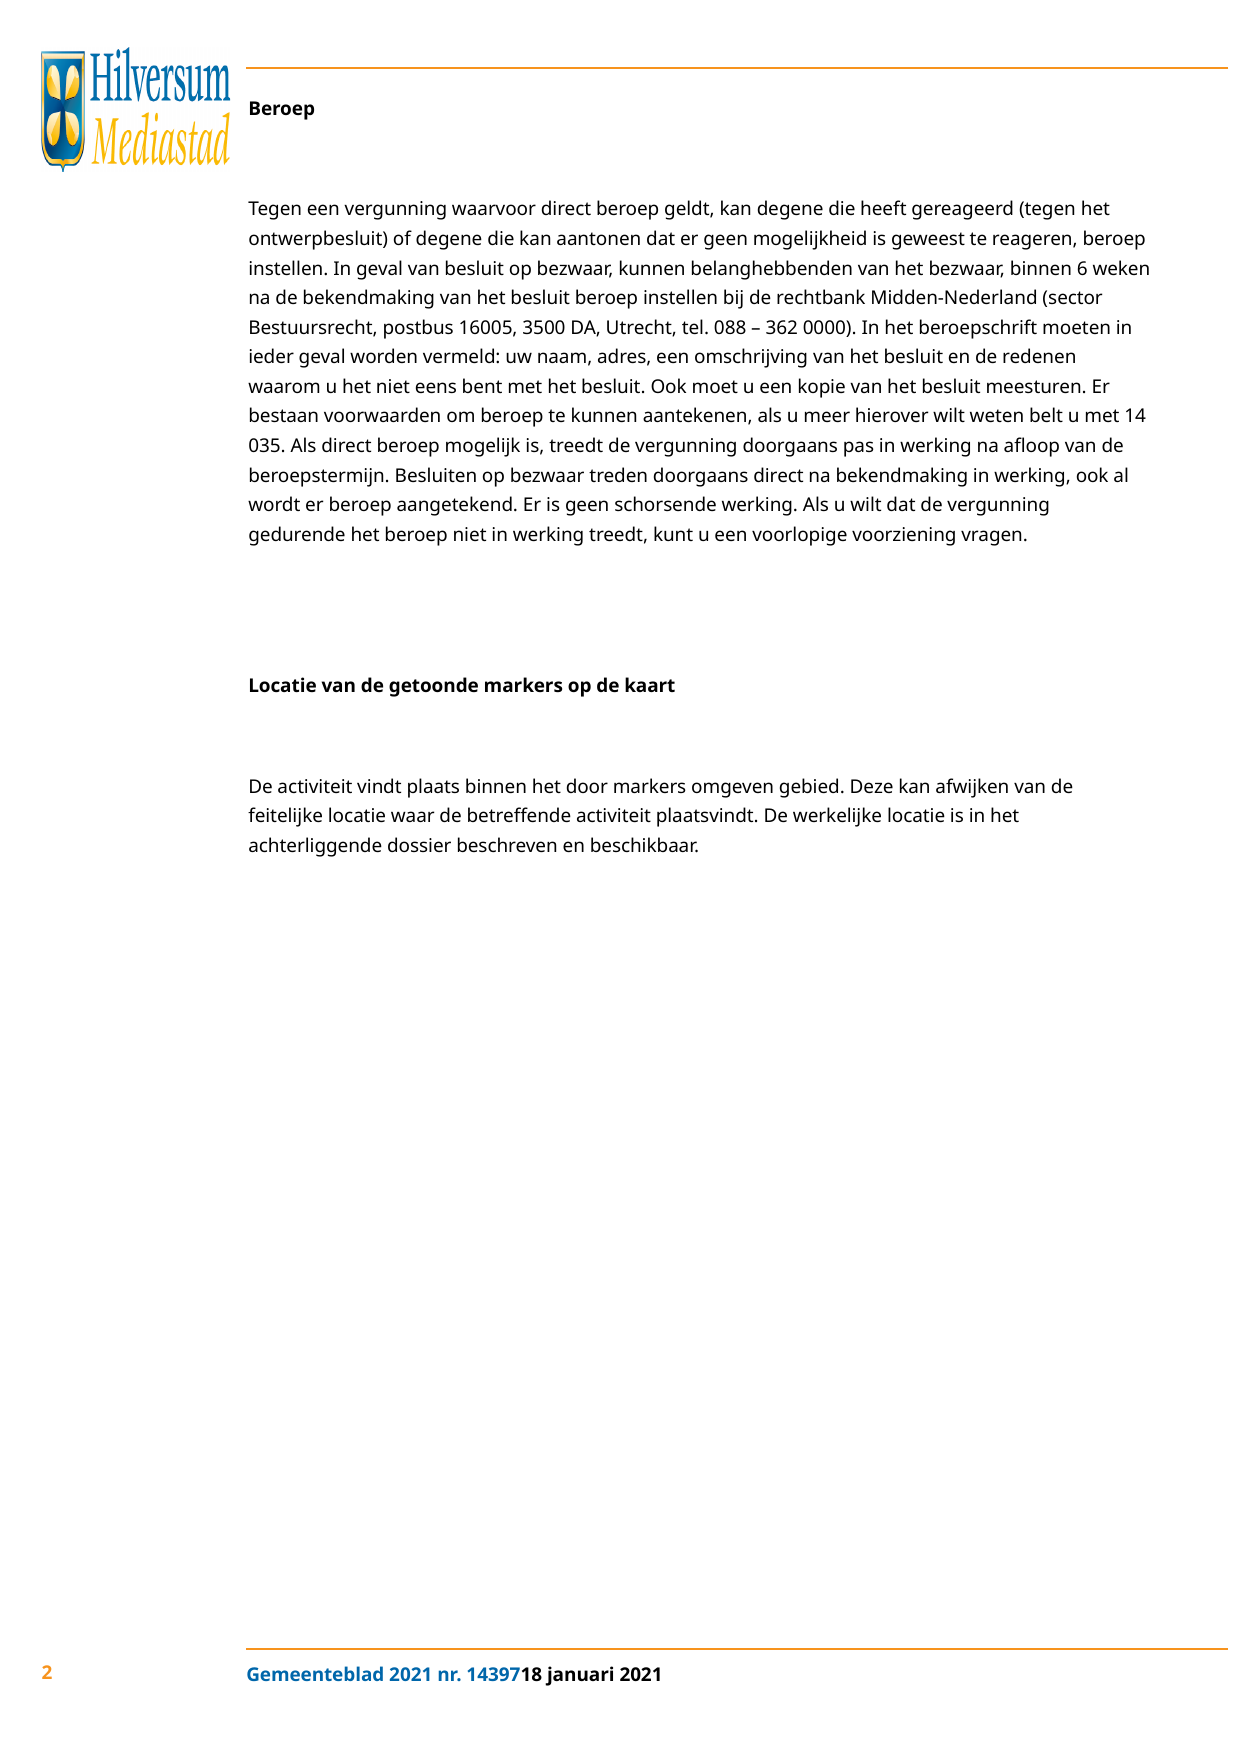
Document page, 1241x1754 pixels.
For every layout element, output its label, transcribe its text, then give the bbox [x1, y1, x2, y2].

picture [41, 47, 231, 172]
text Beroep [248, 95, 1152, 121]
text Locatie van de getoonde markers op de kaart [248, 672, 1152, 698]
text Tegen een vergunning waarvoor direct beroep geldt, kan degene die heeft gereageerd (tegen het ontwerpbesluit) of degene die kan aantonen dat er geen mogelijkheid is geweest te reageren, beroep instellen. In geval van besluit op bezwaar, kunnen belanghebbenden van het bezwaar, binnen 6 weken na de bekendmaking van het besluit beroep instellen bij de rechtbank Midden-Nederland (sector Bestuursrecht, postbus 16005, 3500 DA, Utrecht, tel. 088 – 362 0000). In het beroepschrift moeten in ieder geval worden vermeld: uw naam, adres, een omschrijving van het besluit en de redenen waarom u het niet eens bent met het besluit. Ook moet u een kopie van het besluit meesturen. Er bestaan voorwaarden om beroep te kunnen aantekenen, als u meer hierover wilt weten belt u met 14 035. Als direct beroep mogelijk is, treedt de vergunning doorgaans pas in werking na afloop van de beroepstermijn. Besluiten op bezwaar treden doorgaans direct na bekendmaking in werking, ook al wordt er beroep aangetekend. Er is geen schorsende werking. Als u wilt dat de vergunning gedurende het beroep niet in werking treedt, kunt u een voorlopige voorziening vragen. [248, 196, 1152, 547]
text De activiteit vindt plaats binnen het door markers omgeven gebied. Deze kan afwijken van de feitelijke locatie waar de betreffende activiteit plaatsvindt. De werkelijke locatie is in het achterliggende dossier beschreven en beschikbaar. [248, 773, 1152, 858]
